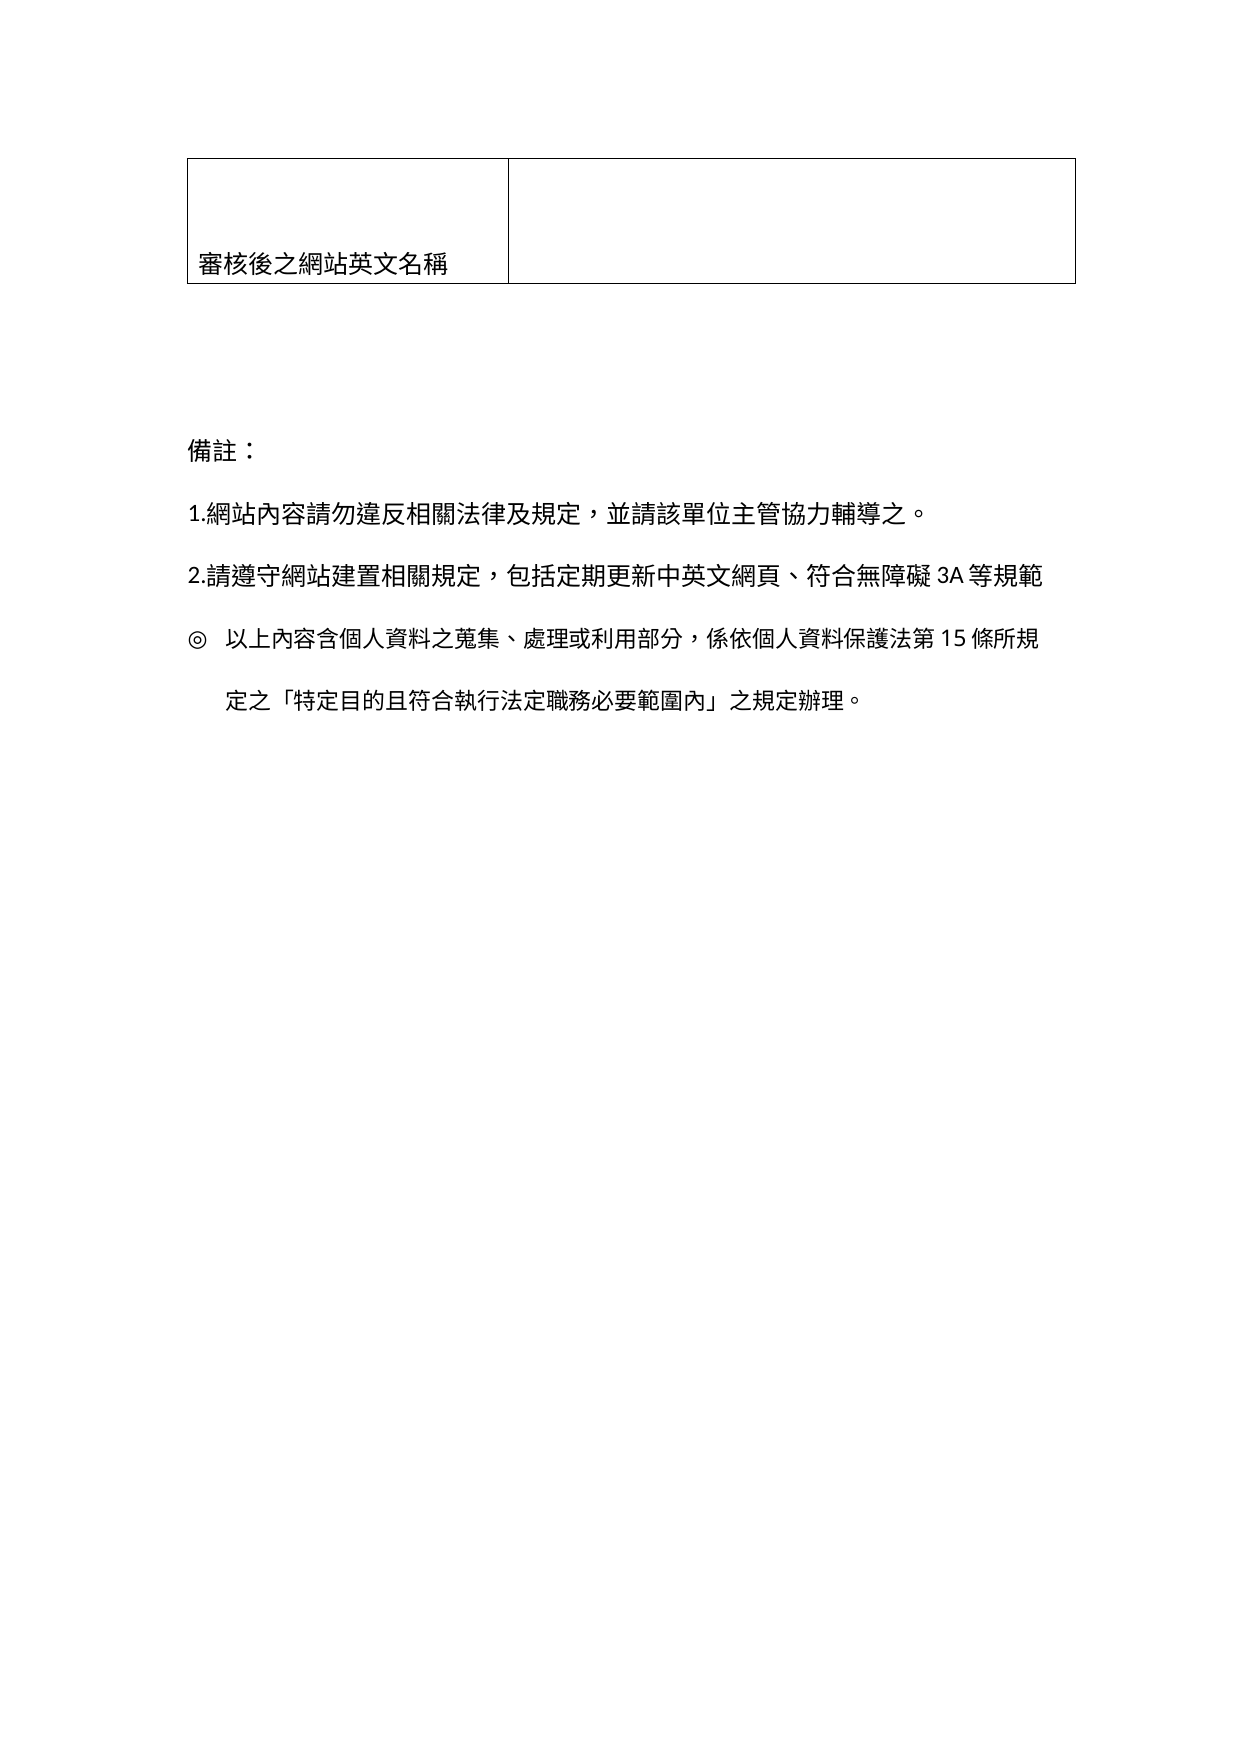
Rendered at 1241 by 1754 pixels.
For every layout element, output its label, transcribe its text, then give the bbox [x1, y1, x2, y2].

list 以上內容含個人資料之蒐集、處理或利用部分，係依個人資料保護法第15條所規定之「特定目的且符合執行法定職務必要範圍內」之規定辦理。 [187, 596, 1053, 721]
table_cell [509, 159, 1075, 283]
text 備註： [187, 408, 1053, 471]
text 2.請遵守網站建置相關規定，包括定期更新中英文網頁、符合無障礙3A等規範 [187, 533, 1053, 596]
text 1.網站內容請勿違反相關法律及規定，並請該單位主管協力輔導之。 [187, 471, 1053, 533]
table_cell 審核後之網站英文名稱 [188, 159, 508, 283]
